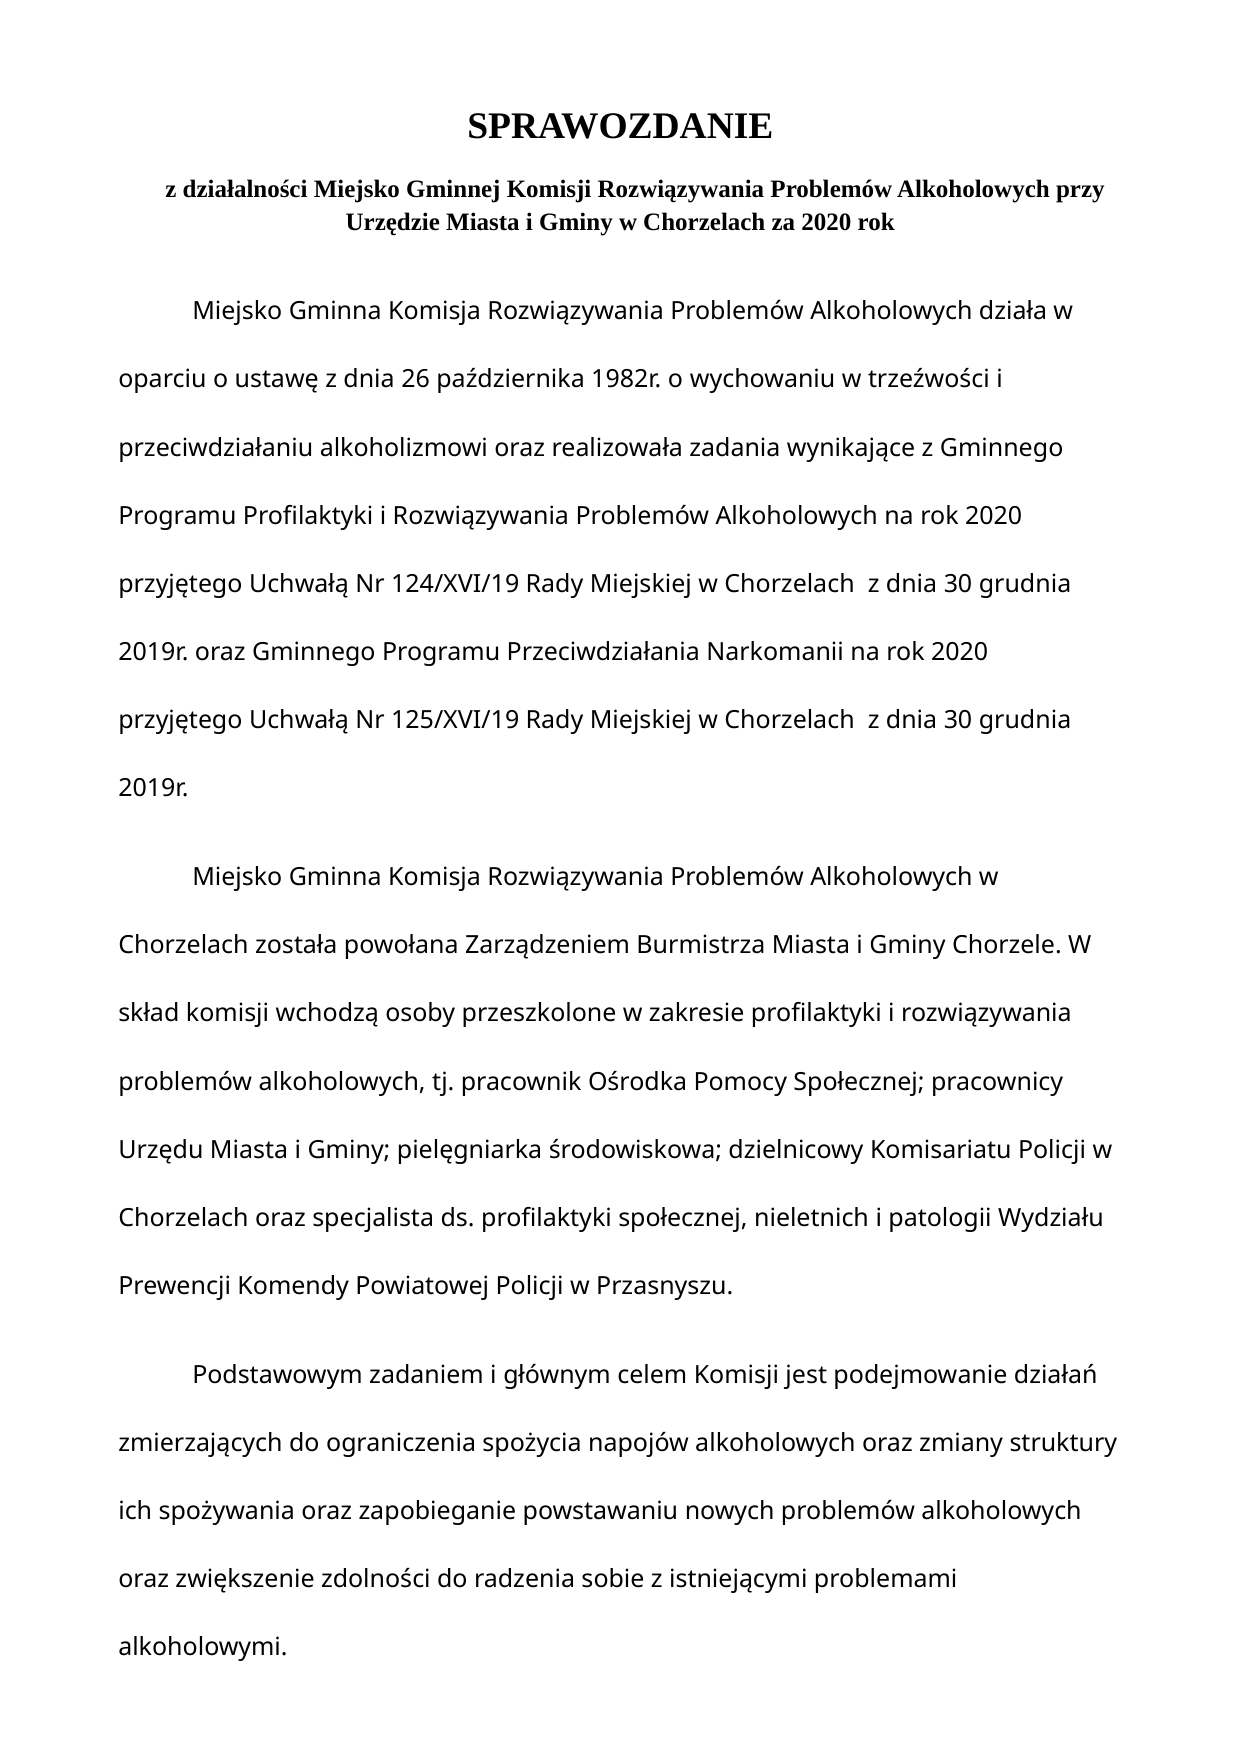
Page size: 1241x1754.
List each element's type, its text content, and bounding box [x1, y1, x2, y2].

text z działalności Miejsko Gminnej Komisji Rozwiązywania Problemów Alkoholowych przy Urzędzie Miasta i Gminy w Chorzelach za 2020 rok [88, 174, 1152, 236]
text Miejsko Gminna Komisja Rozwiązywania Problemów Alkoholowych w Chorzelach została powołana Zarządzeniem Burmistrza Miasta i Gminy Chorzele. W skład komisji wchodzą osoby przeszkolone w zakresie profilaktyki i rozwiązywania problemów alkoholowych, tj. pracownik Ośrodka Pomocy Społecznej; pracownicy Urzędu Miasta i Gminy; pielęgniarka środowiskowa; dzielnicowy Komisariatu Policji w Chorzelach oraz specjalista ds. profilaktyki społecznej, nieletnich i patologii Wydziału Prewencji Komendy Powiatowej Policji w Przasnyszu. [118, 859, 1122, 1302]
text Podstawowym zadaniem i głównym celem Komisji jest podejmowanie działań zmierzających do ograniczenia spożycia napojów alkoholowych oraz zmiany struktury ich spożywania oraz zapobieganie powstawaniu nowych problemów alkoholowych oraz zwiększenie zdolności do radzenia sobie z istniejącymi problemami alkoholowymi. [118, 1356, 1122, 1663]
text SPRAWOZDANIE [118, 103, 1122, 147]
text Miejsko Gminna Komisja Rozwiązywania Problemów Alkoholowych działa w oparciu o ustawę z dnia 26 października 1982r. o wychowaniu w trzeźwości i przeciwdziałaniu alkoholizmowi oraz realizowała zadania wynikające z Gminnego Programu Profilaktyki i Rozwiązywania Problemów Alkoholowych na rok 2020 przyjętego Uchwałą Nr 124/XVI/19 Rady Miejskiej w Chorzelach z dnia 30 grudnia 2019r. oraz Gminnego Programu Przeciwdziałania Narkomanii na rok 2020 przyjętego Uchwałą Nr 125/XVI/19 Rady Miejskiej w Chorzelach z dnia 30 grudnia 2019r. [118, 293, 1122, 804]
